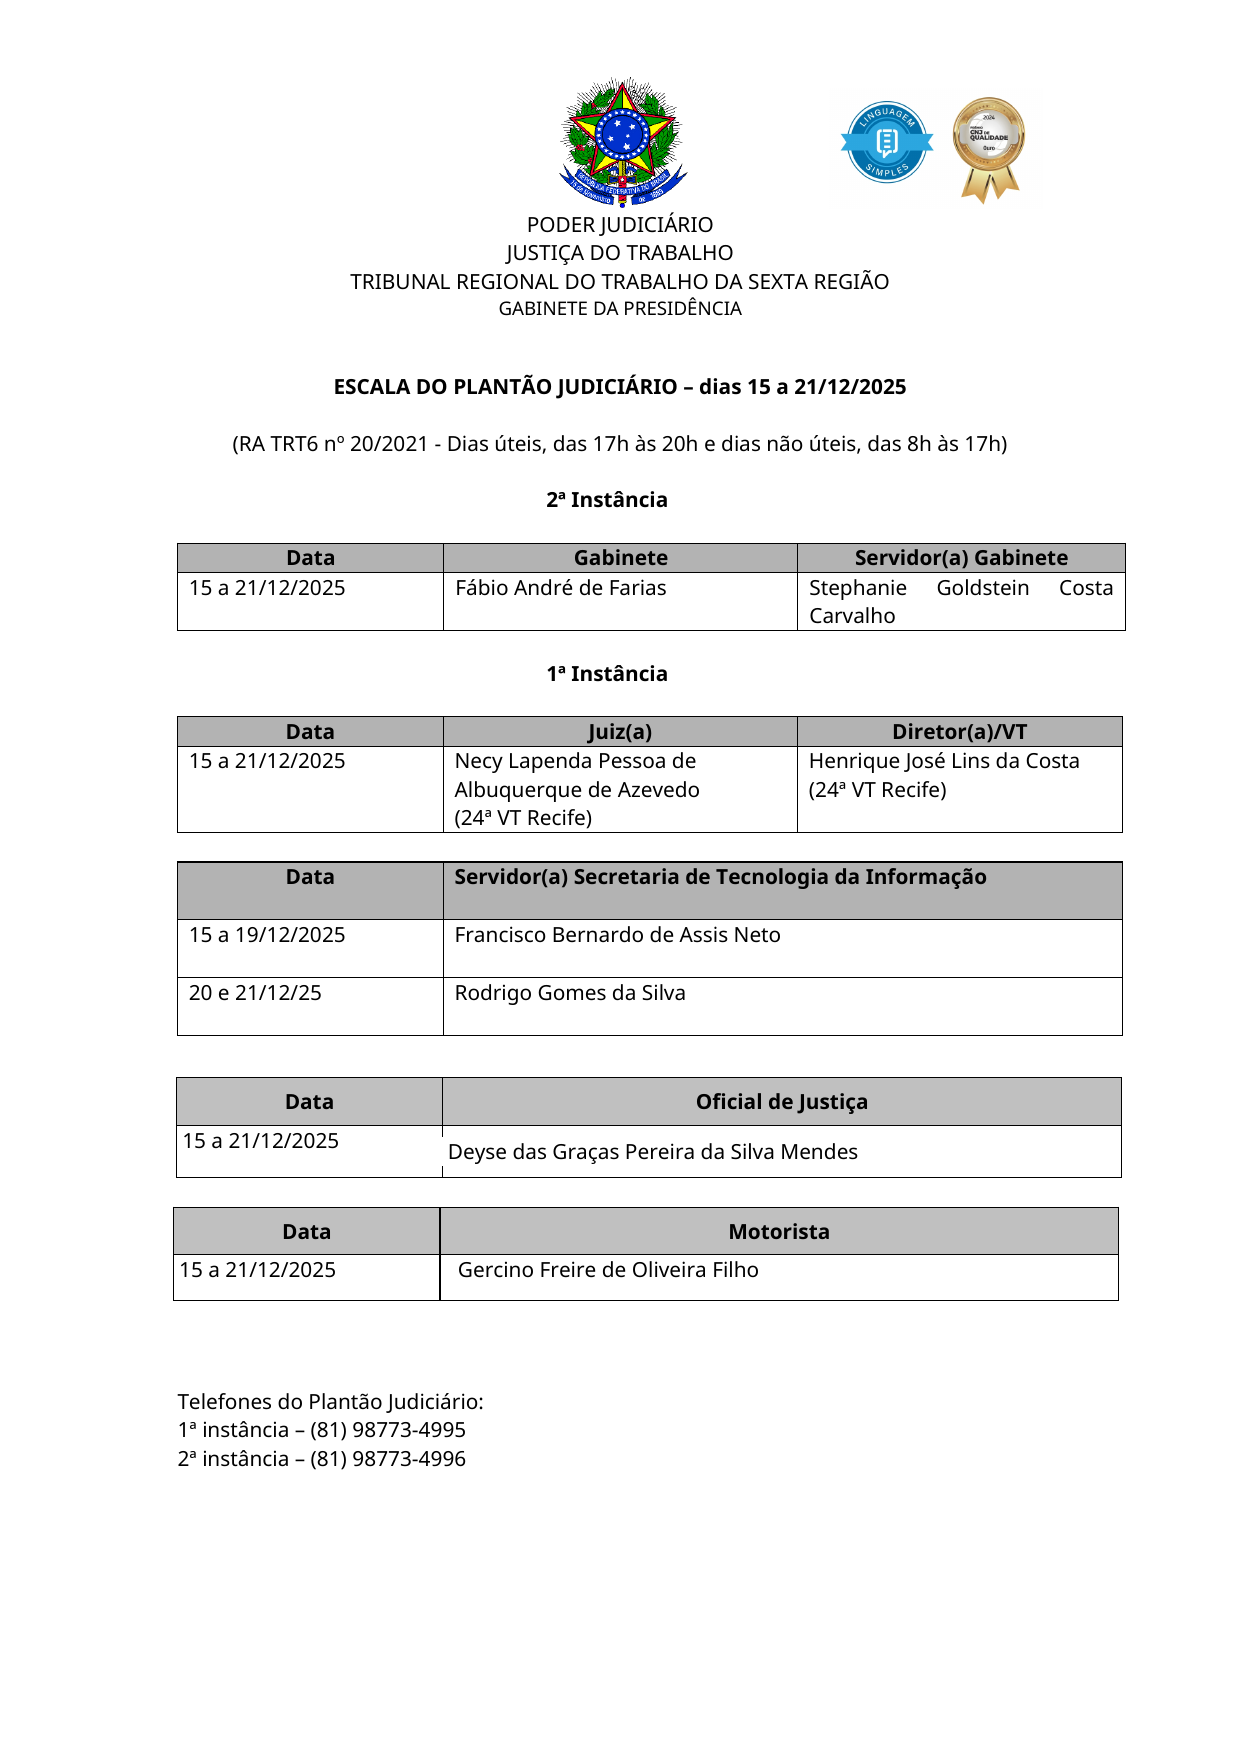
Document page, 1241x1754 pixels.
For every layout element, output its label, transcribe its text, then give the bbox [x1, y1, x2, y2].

text (RA TRT6 nº 20/2021 - Dias úteis, das 17h às 20h e dias não úteis, das 8h às 17h) [177, 429, 1063, 457]
table_header Servidor(a) Secretaria de Tecnologia da Informação [444, 863, 1122, 919]
table_cell Gercino Freire de Oliveira Filho [441, 1255, 1118, 1300]
table_header Data [177, 1078, 442, 1125]
table_cell Deyse das Graças Pereira da Silva Mendes [443, 1126, 1121, 1177]
table_cell 15 a 21/12/2025 [178, 573, 443, 630]
table_cell 15 a 19/12/2025 [178, 920, 443, 977]
text 2ª Instância [365, 486, 1063, 514]
table_header Motorista [441, 1208, 1118, 1254]
table_header Juiz(a) [444, 717, 797, 746]
table_cell Rodrigo Gomes da Silva [444, 978, 1122, 1035]
table_header Data [178, 544, 443, 572]
table_cell Francisco Bernardo de Assis Neto [444, 920, 1122, 977]
table_cell Fábio André de Farias [444, 573, 797, 630]
table_header Data [174, 1208, 439, 1254]
table_cell Henrique José Lins da Costa (24ª VT Recife) [798, 747, 1122, 832]
table_cell 15 a 21/12/2025 [177, 1126, 442, 1177]
text Telefones do Plantão Judiciário: [177, 1387, 1063, 1415]
text 1ª instância – (81) 98773-4995 [177, 1415, 1063, 1444]
table_cell 20 e 21/12/25 [178, 978, 443, 1035]
table_header Servidor(a) Gabinete [798, 544, 1125, 572]
table_header Gabinete [444, 544, 797, 572]
text 2ª instância – (81) 98773-4996 [177, 1444, 1063, 1472]
table_header Oficial de Justiça [443, 1078, 1121, 1125]
picture [552, 73, 690, 210]
table_cell Necy Lapenda Pessoa de Albuquerque de Azevedo (24ª VT Recife) [444, 747, 797, 832]
table_header Data [178, 717, 443, 746]
text ESCALA DO PLANTÃO JUDICIÁRIO – dias 15 a 21/12/2025 [177, 372, 1063, 400]
table_cell Stephanie Goldstein Costa Carvalho [798, 573, 1125, 630]
text 1ª Instância [365, 659, 1063, 688]
table_cell 15 a 21/12/2025 [178, 747, 443, 832]
table_cell 15 a 21/12/2025 [174, 1255, 439, 1300]
picture [828, 87, 1044, 210]
table_header Data [178, 863, 443, 919]
table_header Diretor(a)/VT [798, 717, 1122, 746]
